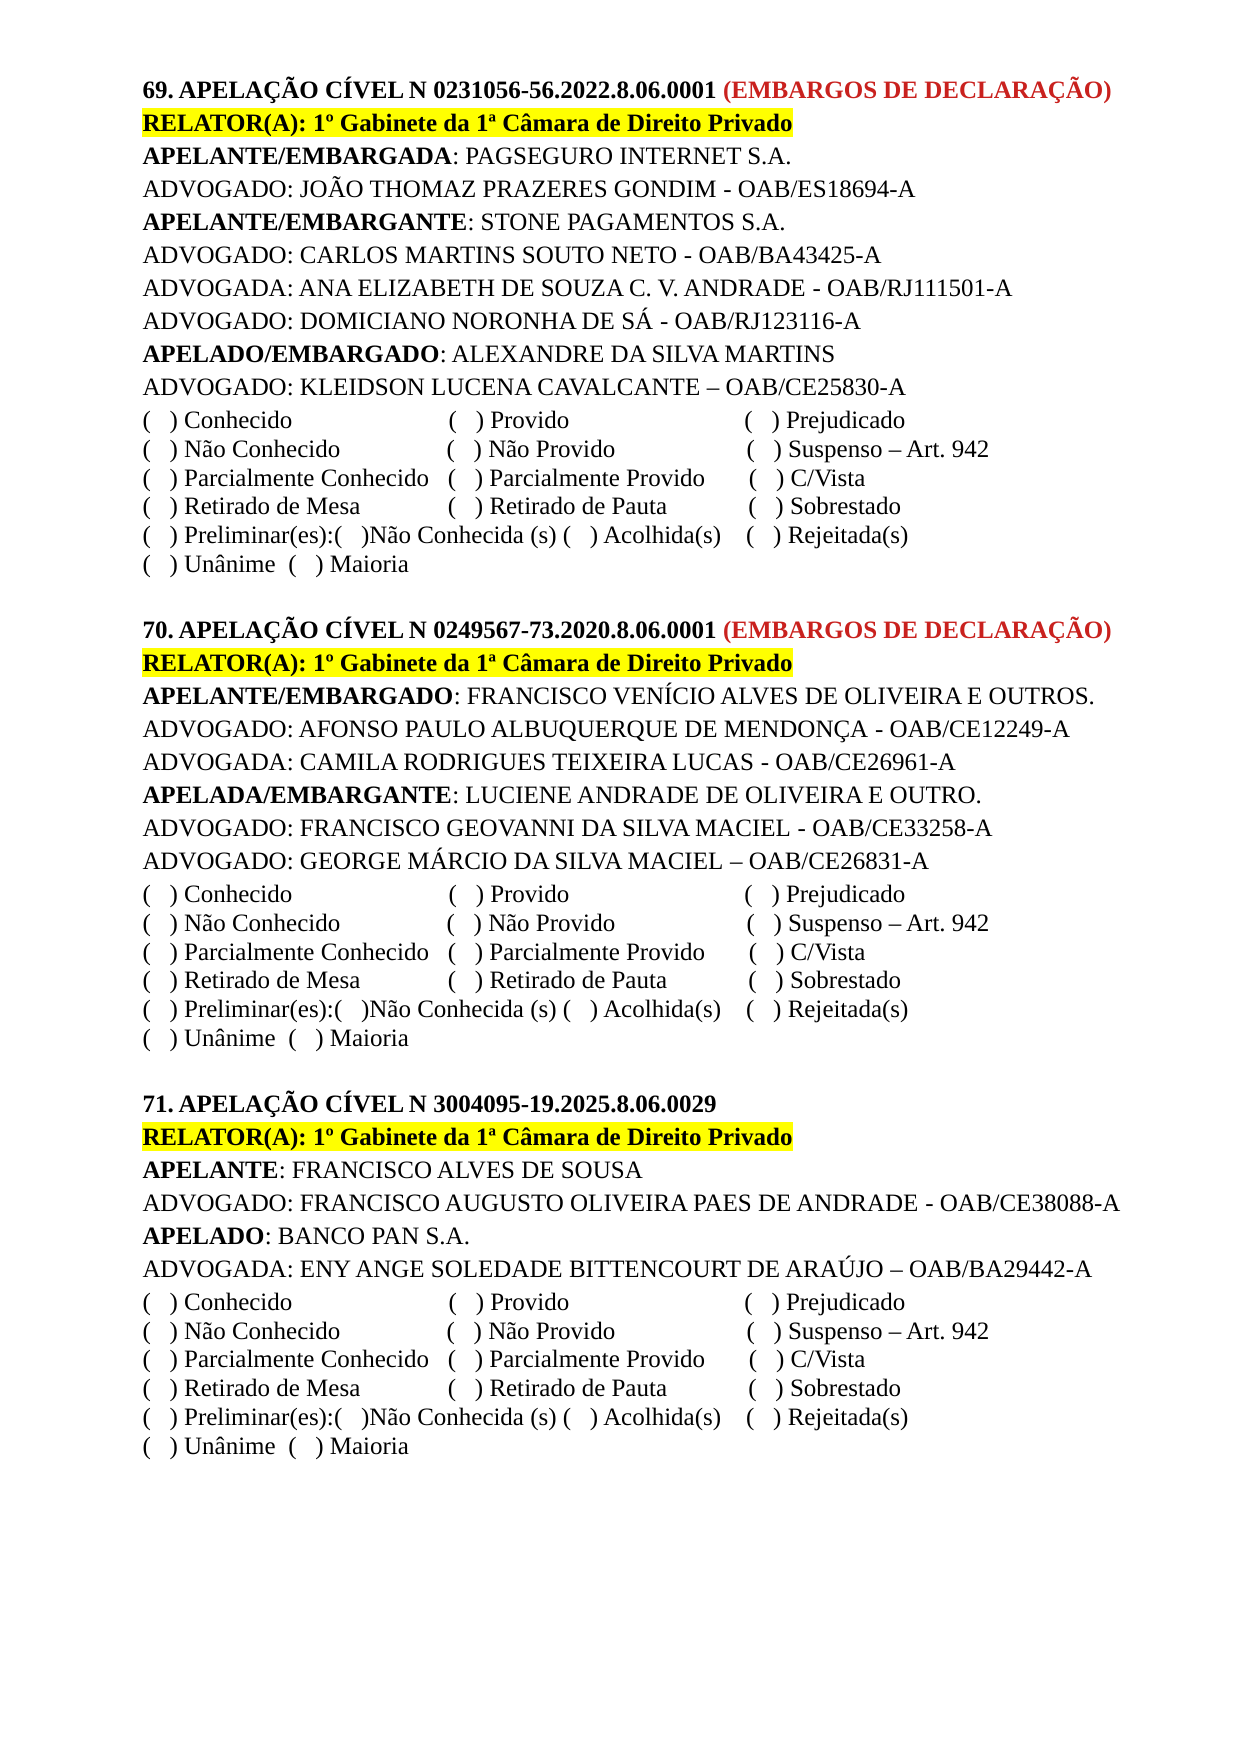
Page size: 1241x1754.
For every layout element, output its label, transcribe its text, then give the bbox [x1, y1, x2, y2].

text ( ) Preliminar(es):( )Não Conhecida (s) ( ) Acolhida(s) ( ) Rejeitada(s) [142, 520, 1158, 549]
text ( ) Não Conhecido ( ) Não Provido ( ) Suspenso – Art. 942 [142, 434, 1158, 463]
text ( ) Conhecido ( ) Provido ( ) Prejudicado [142, 405, 1141, 434]
text APELANTE: FRANCISCO ALVES DE SOUSA ADVOGADO: FRANCISCO AUGUSTO OLIVEIRA PAES DE ANDRADE - OAB/CE38088-A APELADO: BANCO PAN S.A. ADVOGADA: ENY ANGE SOLEDADE BITTENCOURT DE ARAÚJO – OAB/BA29442-A [142, 1155, 1141, 1283]
text ( ) Não Conhecido ( ) Não Provido ( ) Suspenso – Art. 942 [142, 1316, 1158, 1344]
text ( ) Parcialmente Conhecido ( ) Parcialmente Provido ( ) C/Vista [142, 937, 1158, 965]
text ( ) Parcialmente Conhecido ( ) Parcialmente Provido ( ) C/Vista [142, 1344, 1158, 1373]
text ( ) Não Conhecido ( ) Não Provido ( ) Suspenso – Art. 942 [142, 908, 1158, 937]
text ( ) Retirado de Mesa ( ) Retirado de Pauta ( ) Sobrestado [142, 491, 1158, 520]
text ( ) Retirado de Mesa ( ) Retirado de Pauta ( ) Sobrestado [142, 965, 1158, 994]
text ( ) Retirado de Mesa ( ) Retirado de Pauta ( ) Sobrestado [142, 1373, 1158, 1402]
text ( ) Unânime ( ) Maioria [142, 1431, 1141, 1526]
text ( ) Parcialmente Conhecido ( ) Parcialmente Provido ( ) C/Vista [142, 463, 1158, 491]
text ( ) Conhecido ( ) Provido ( ) Prejudicado [142, 879, 1141, 908]
text ( ) Preliminar(es):( )Não Conhecida (s) ( ) Acolhida(s) ( ) Rejeitada(s) [142, 994, 1158, 1023]
text ( ) Unânime ( ) Maioria 70. APELAÇÃO CÍVEL N 0249567-73.2020.8.06.0001 (EMBARGOS DE DECLARAÇÃO) RELATOR(A): 1º Gabinete da 1ª Câmara de Direito Privado APELANTE/EMBARGADO: FRANCISCO VENÍCIO ALVES DE OLIVEIRA E OUTROS. ADVOGADO: AFONSO PAULO ALBUQUERQUE DE MENDONÇA - OAB/CE12249-A ADVOGADA: CAMILA RODRIGUES TEIXEIRA LUCAS - OAB/CE26961-A APELADA/EMBARGANTE: LUCIENE ANDRADE DE OLIVEIRA E OUTRO. ADVOGADO: FRANCISCO GEOVANNI DA SILVA MACIEL - OAB/CE33258-A ADVOGADO: GEORGE MÁRCIO DA SILVA MACIEL – OAB/CE26831-A [142, 549, 1141, 875]
text ( ) Preliminar(es):( )Não Conhecida (s) ( ) Acolhida(s) ( ) Rejeitada(s) [142, 1402, 1158, 1431]
text ( ) Unânime ( ) Maioria 71. APELAÇÃO CÍVEL N 3004095-19.2025.8.06.0029 RELATOR(A): 1º Gabinete da 1ª Câmara de Direito Privado [142, 1023, 1141, 1151]
text ( ) Conhecido ( ) Provido ( ) Prejudicado [142, 1287, 1141, 1316]
text 69. APELAÇÃO CÍVEL N 0231056-56.2022.8.06.0001 (EMBARGOS DE DECLARAÇÃO) RELATOR(A): 1º Gabinete da 1ª Câmara de Direito Privado APELANTE/EMBARGADA: PAGSEGURO INTERNET S.A. ADVOGADO: JOÃO THOMAZ PRAZERES GONDIM - OAB/ES18694-A APELANTE/EMBARGANTE: STONE PAGAMENTOS S.A. ADVOGADO: CARLOS MARTINS SOUTO NETO - OAB/BA43425-A ADVOGADA: ANA ELIZABETH DE SOUZA C. V. ANDRADE - OAB/RJ111501-A ADVOGADO: DOMICIANO NORONHA DE SÁ - OAB/RJ123116-A APELADO/EMBARGADO: ALEXANDRE DA SILVA MARTINS ADVOGADO: KLEIDSON LUCENA CAVALCANTE – OAB/CE25830-A [142, 75, 1141, 401]
